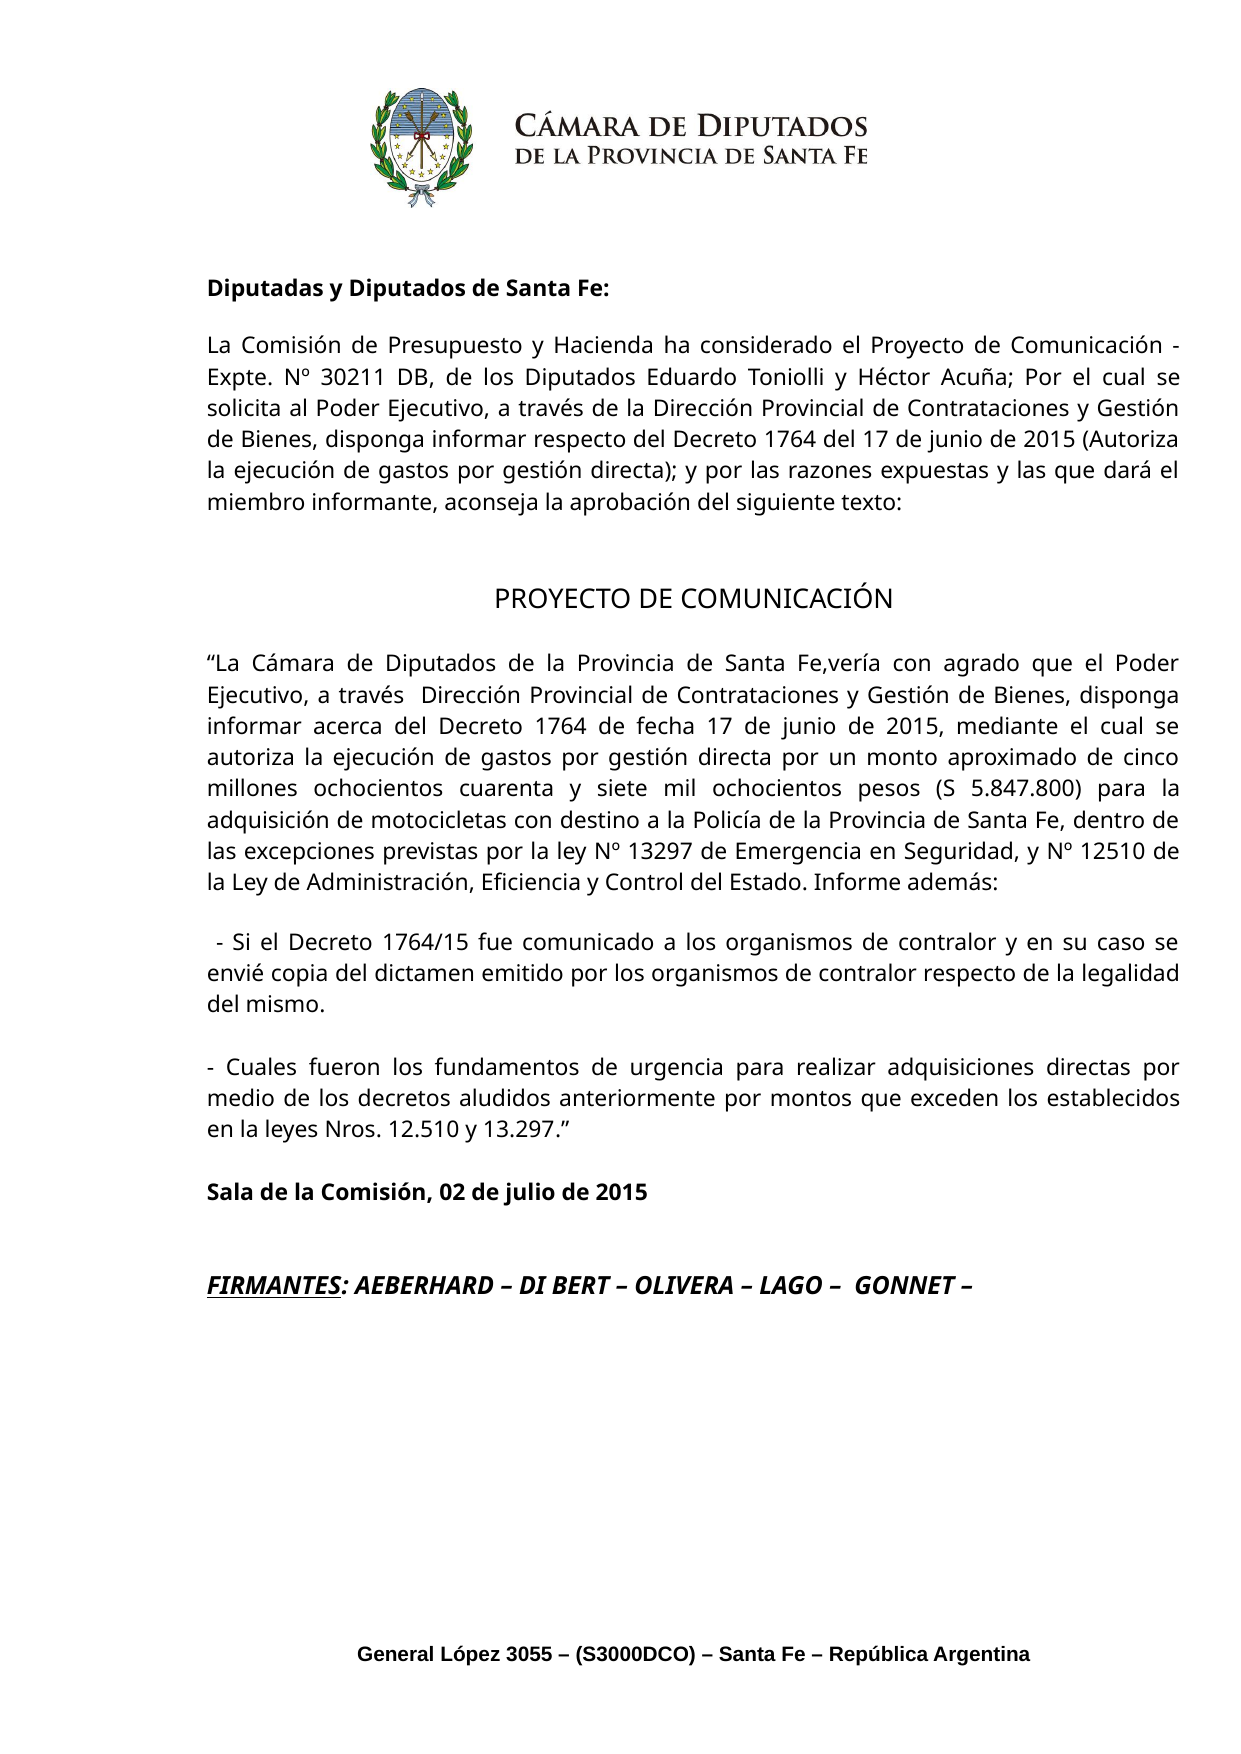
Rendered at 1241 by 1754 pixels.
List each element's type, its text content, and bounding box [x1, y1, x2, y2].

text - Cuales fueron los fundamentos de urgencia para realizar adquisiciones directas por medio de los decretos aludidos anteriormente por montos que exceden los establecidos en la leyes Nros. 12.510 y 13.297.” [207, 1051, 1181, 1144]
picture [370, 88, 868, 212]
text FIRMANTES: AEBERHARD – DI BERT – OLIVERA – LAGO – GONNET – [207, 1268, 1181, 1302]
text “La Cámara de Diputados de la Provincia de Santa Fe,vería con agrado que el Poder Ejecutivo, a través Dirección Provincial de Contrataciones y Gestión de Bienes, disponga informar acerca del Decreto 1764 de fecha 17 de junio de 2015, mediante el cual se autoriza la ejecución de gastos por gestión directa por un monto aproximado de cinco millones ochocientos cuarenta y siete mil ochocientos pesos (S 5.847.800) para la adquisición de motocicletas con destino a la Policía de la Provincia de Santa Fe, dentro de las excepciones previstas por la ley Nº 13297 de Emergencia en Seguridad, y Nº 12510 de la Ley de Administración, Eficiencia y Control del Estado. Informe además: [207, 647, 1181, 897]
text PROYECTO DE COMUNICACIÓN [207, 579, 1181, 616]
text Sala de la Comisión, 02 de julio de 2015 [207, 1176, 1181, 1207]
text La Comisión de Presupuesto y Hacienda ha considerado el Proyecto de Comunicación - Expte. Nº 30211 DB, de los Diputados Eduardo Toniolli y Héctor Acuña; Por el cual se solicita al Poder Ejecutivo, a través de la Dirección Provincial de Contrataciones y Gestión de Bienes, disponga informar respecto del Decreto 1764 del 17 de junio de 2015 (Autoriza la ejecución de gastos por gestión directa); y por las razones expuestas y las que dará el miembro informante, aconseja la aprobación del siguiente texto: [207, 329, 1181, 517]
text - Si el Decreto 1764/15 fue comunicado a los organismos de contralor y en su caso se envié copia del dictamen emitido por los organismos de contralor respecto de la legalidad del mismo. [207, 926, 1181, 1019]
text Diputadas y Diputados de Santa Fe: [207, 272, 1181, 303]
